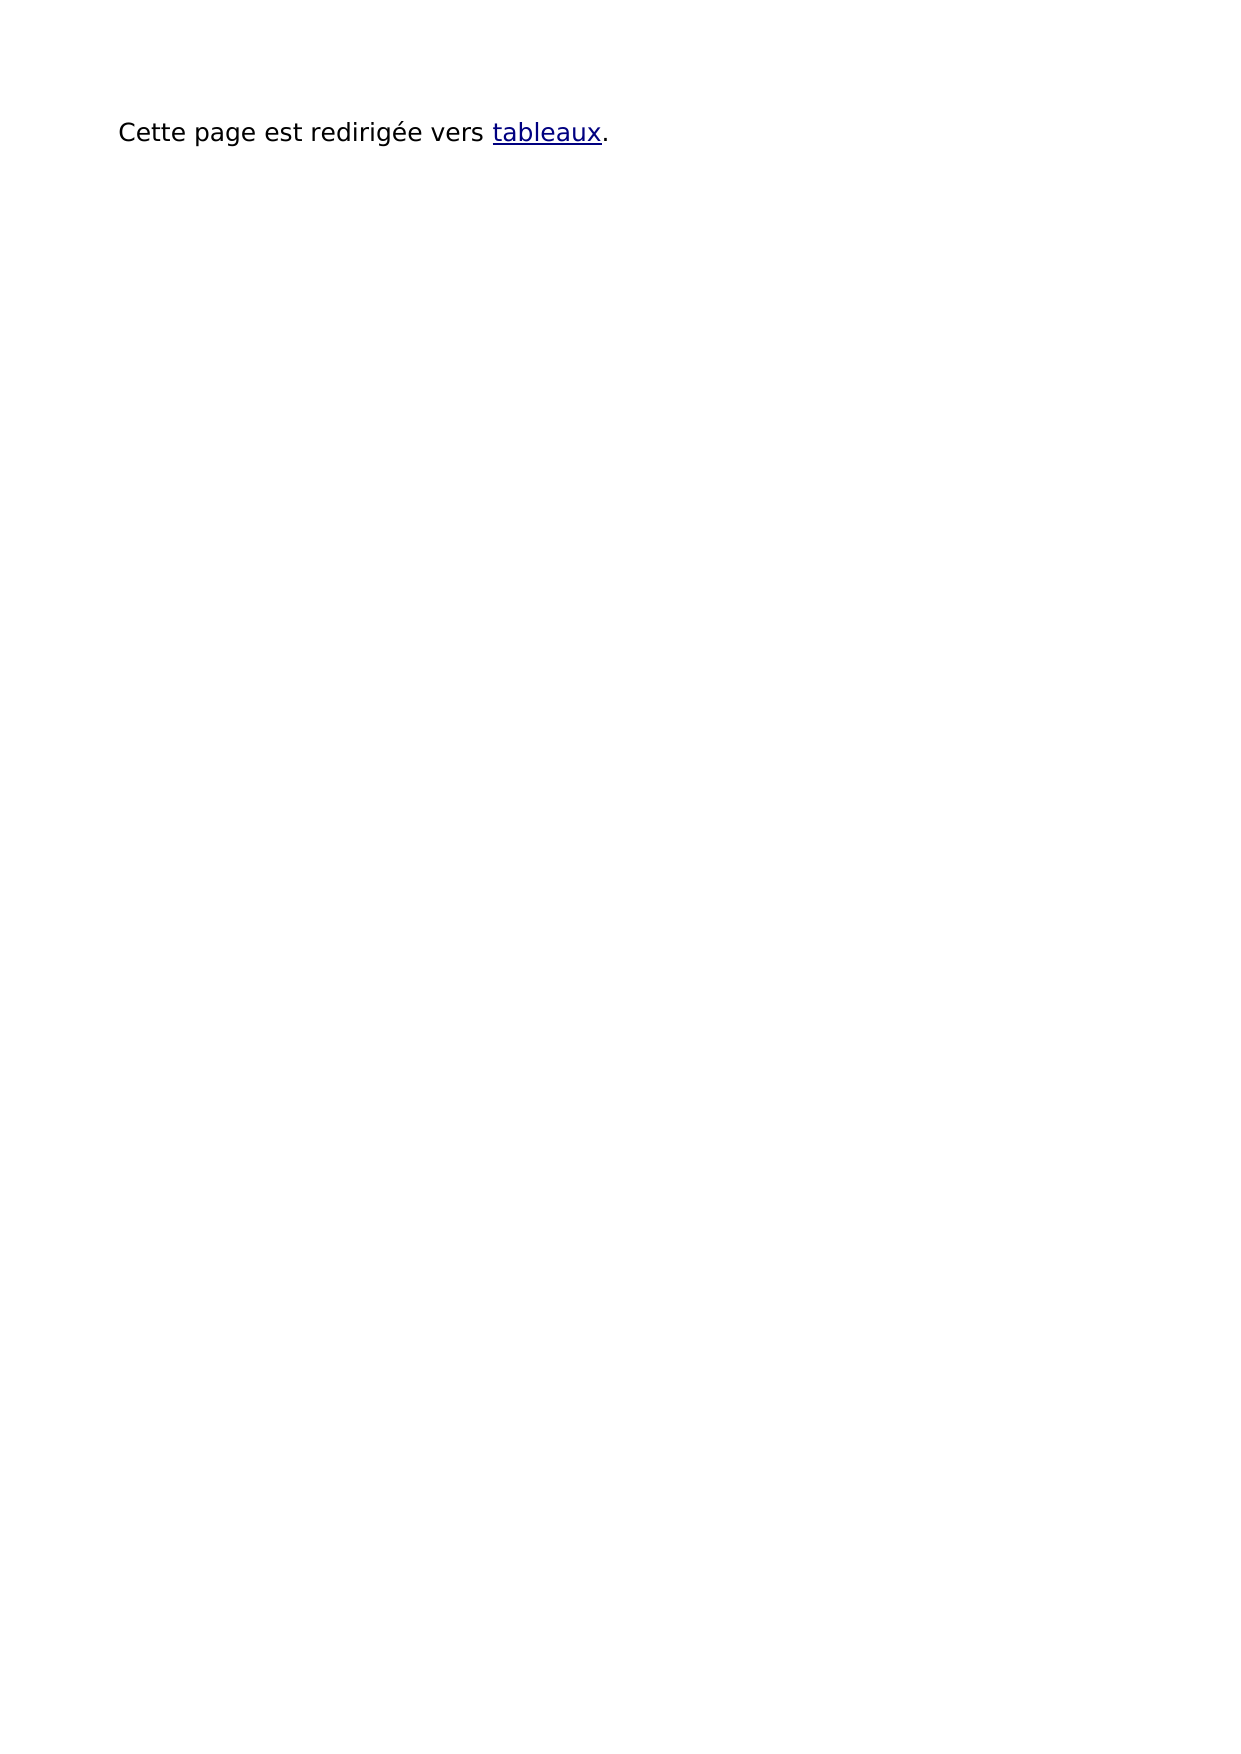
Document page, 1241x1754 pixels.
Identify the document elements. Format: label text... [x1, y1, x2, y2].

text Cette page est redirigée vers tableaux. [118, 118, 1122, 147]
